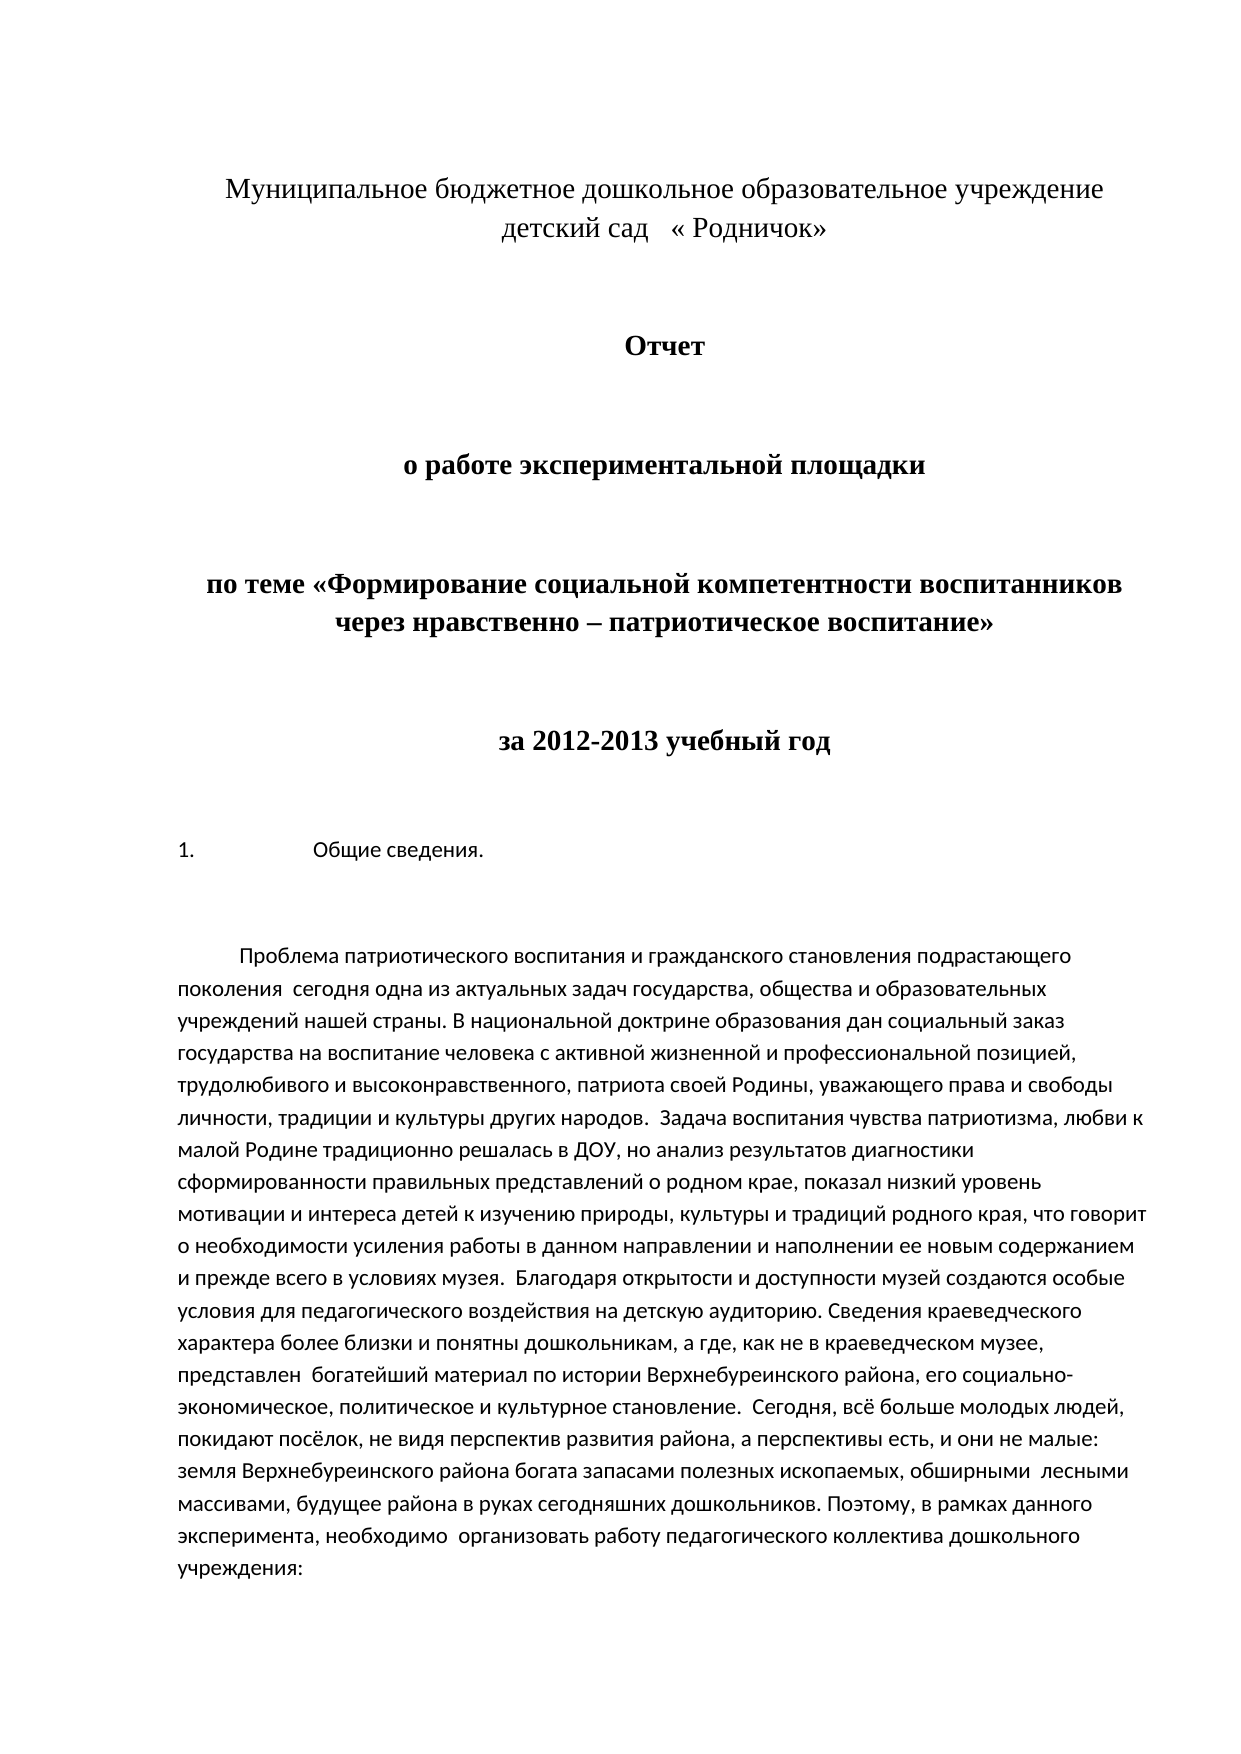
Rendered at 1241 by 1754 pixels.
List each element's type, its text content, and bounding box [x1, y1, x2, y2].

text Муниципальное бюджетное дошкольное образовательное учреждение детский сад « Родничок» [177, 171, 1152, 243]
text о работе экспериментальной площадки [177, 447, 1152, 481]
text 1. Общие сведения. [177, 836, 1152, 864]
text Отчет [177, 328, 1152, 362]
text по теме «Формирование социальной компетентности воспитанников через нравственно – патриотическое воспитание» [177, 566, 1152, 638]
text за 2012-2013 учебный год [177, 723, 1152, 757]
text Проблема патриотического воспитания и гражданского становления подрастающего поколения сегодня одна из актуальных задач государства, общества и образовательных учреждений нашей страны. В национальной доктрине образования дан социальный заказ государства на воспитание человека с активной жизненной и профессиональной позицией, трудолюбивого и высоконравственного, патриота своей Родины, уважающего права и свободы личности, традиции и культуры других народов. Задача воспитания чувства патриотизма, любви к малой Родине традиционно решалась в ДОУ, но анализ результатов диагностики сформированности правильных представлений о родном крае, показал низкий уровень мотивации и интереса детей к изучению природы, культуры и традиций родного края, что говорит о необходимости усиления работы в данном направлении и наполнении ее новым содержанием и прежде всего в условиях музея. Благодаря открытости и доступности музей создаются особые условия для педагогического воздействия на детскую аудиторию. Сведения краеведческого характера более близки и понятны дошкольникам, а где, как не в краеведческом музее, представлен богатейший материал по истории Верхнебуреинского района, его социально-экономическое, политическое и культурное становление. Сегодня, всё больше молодых людей, покидают посёлок, не видя перспектив развития района, а перспективы есть, и они не малые: земля Верхнебуреинского района богата запасами полезных ископаемых, обширными лесными массивами, будущее района в руках сегодняшних дошкольников. Поэтому, в рамках данного эксперимента, необходимо организовать работу педагогического коллектива дошкольного учреждения: [177, 942, 1152, 1581]
